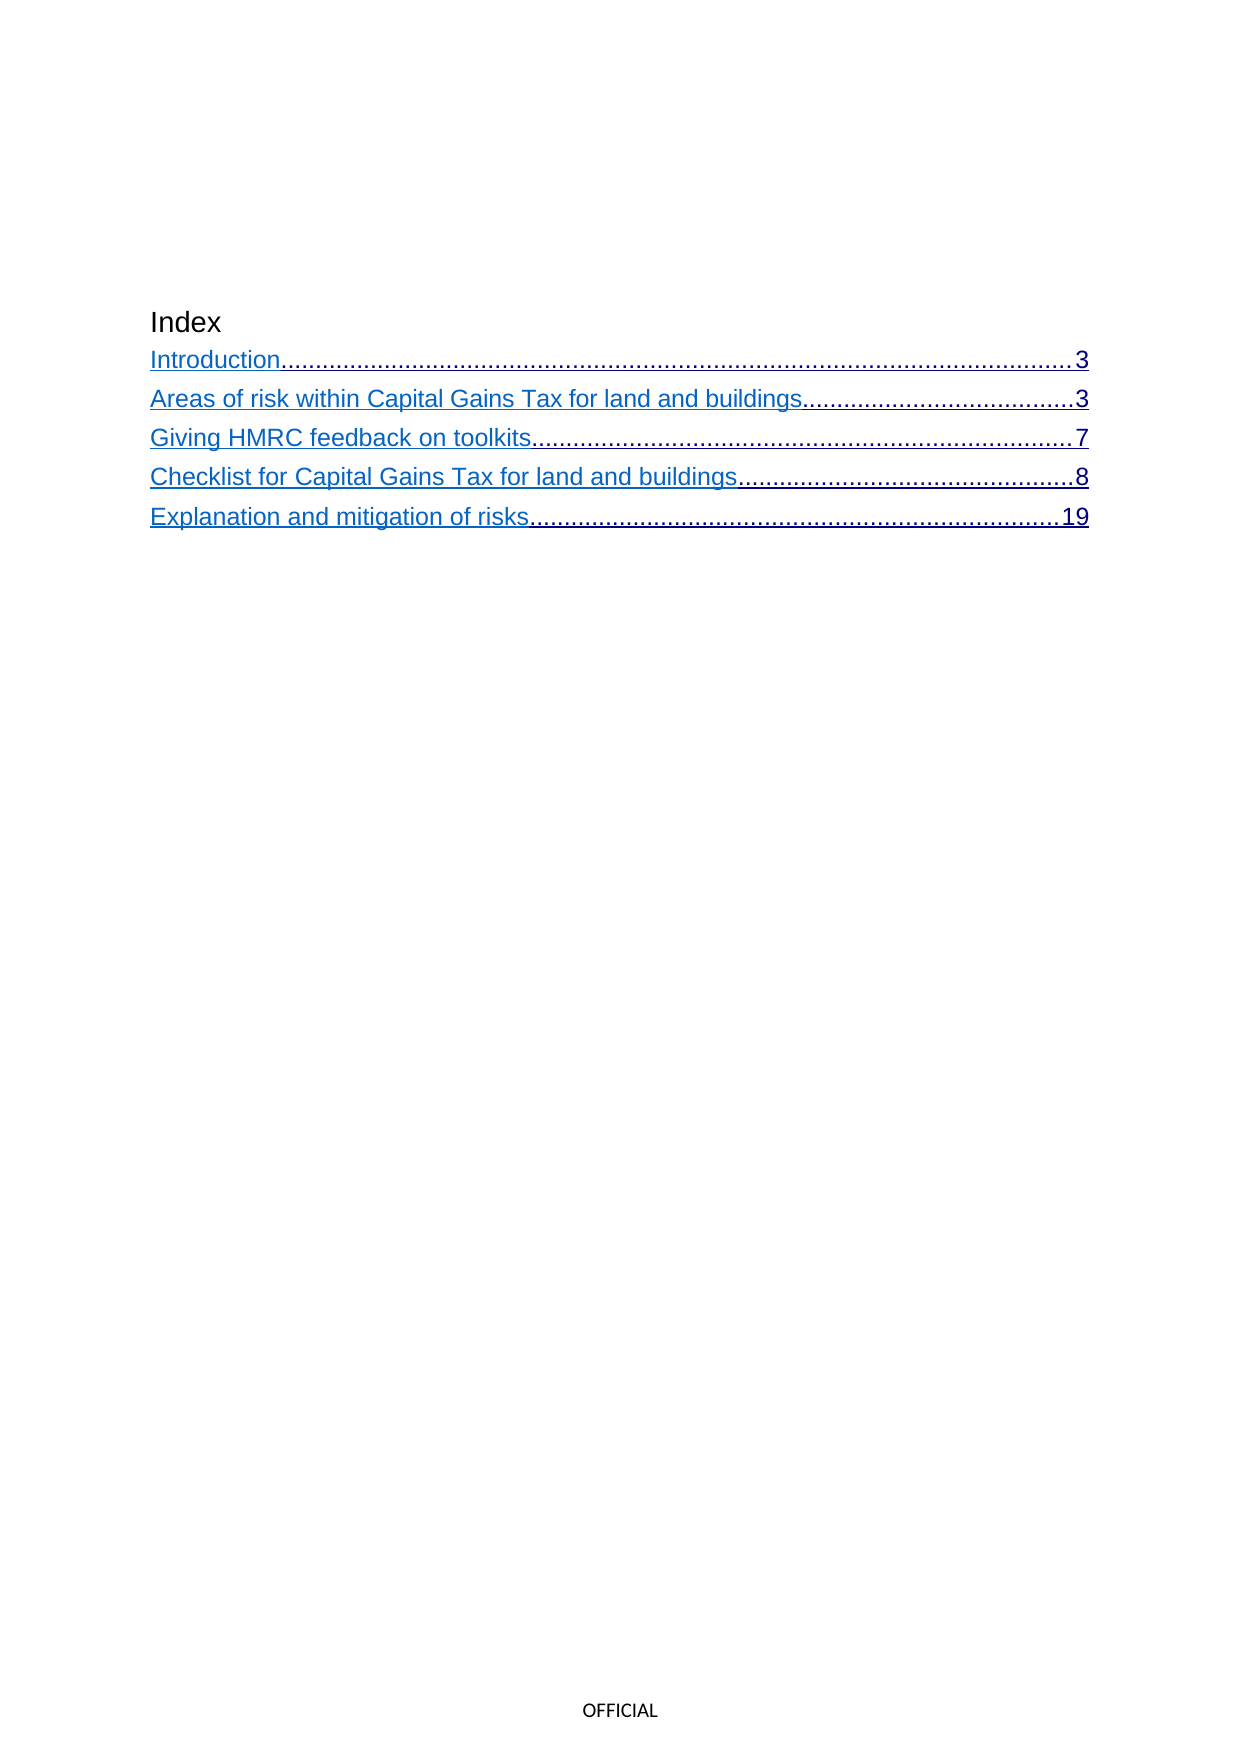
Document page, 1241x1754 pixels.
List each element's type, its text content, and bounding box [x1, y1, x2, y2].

text Explanation and mitigation of risks 19 [150, 501, 1090, 530]
text Checklist for Capital Gains Tax for land and buildings 8 [150, 462, 1090, 491]
text Giving HMRC feedback on toolkits 7 [150, 423, 1090, 452]
text Areas of risk within Capital Gains Tax for land and buildings 3 [150, 384, 1090, 413]
text Introduction 3 [150, 345, 1090, 373]
subtitle Index [150, 305, 1090, 338]
